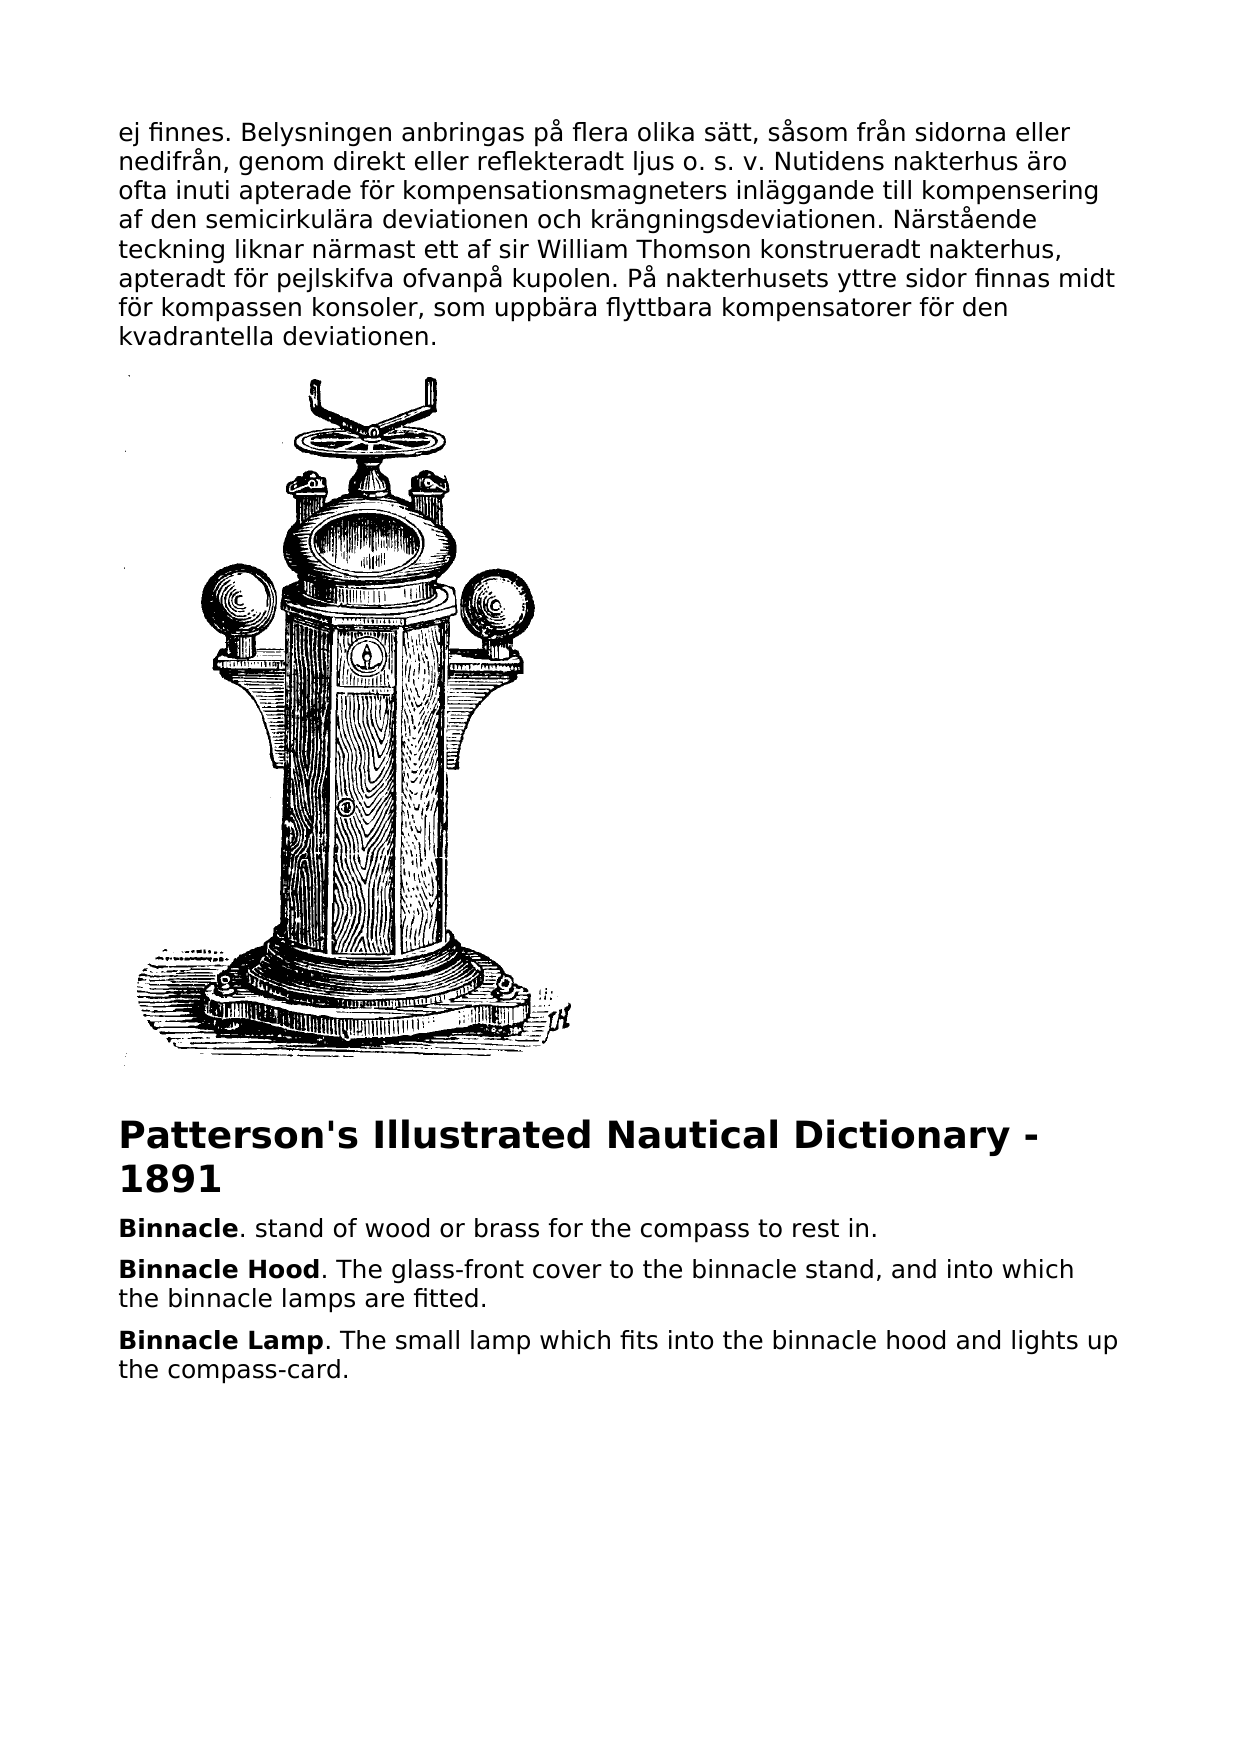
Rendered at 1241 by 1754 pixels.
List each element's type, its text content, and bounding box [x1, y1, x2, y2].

subtitle Patterson's Illustrated Nautical Dictionary - 1891 [118, 1114, 1122, 1201]
text ej finnes. Belysningen anbringas på flera olika sätt, såsom från sidorna eller nedifrån, genom direkt eller reflekteradt ljus o. s. v. Nutidens nakterhus äro ofta inuti apterade för kompensationsmagneters inläggande till kompensering af den semicirkulära deviationen och krängningsdeviationen. Närstående teckning liknar närmast ett af sir William Thomson konstrueradt nakterhus, apteradt för pejlskifva ofvanpå kupolen. På nakterhusets yttre sidor finnas midt för kompassen konsoler, som uppbära flyttbara kompensatorer för den kvadrantella deviationen. [118, 118, 1122, 351]
text Binnacle. stand of wood or brass for the compass to rest in. [118, 1214, 1122, 1243]
text Binnacle Hood. The glass-front cover to the binnacle stand, and into which the binnacle lamps are fitted. [118, 1255, 1122, 1314]
text Binnacle Lamp. The small lamp which fits into the binnacle hood and lights up the compass-card. [118, 1326, 1122, 1384]
picture [118, 363, 587, 1077]
